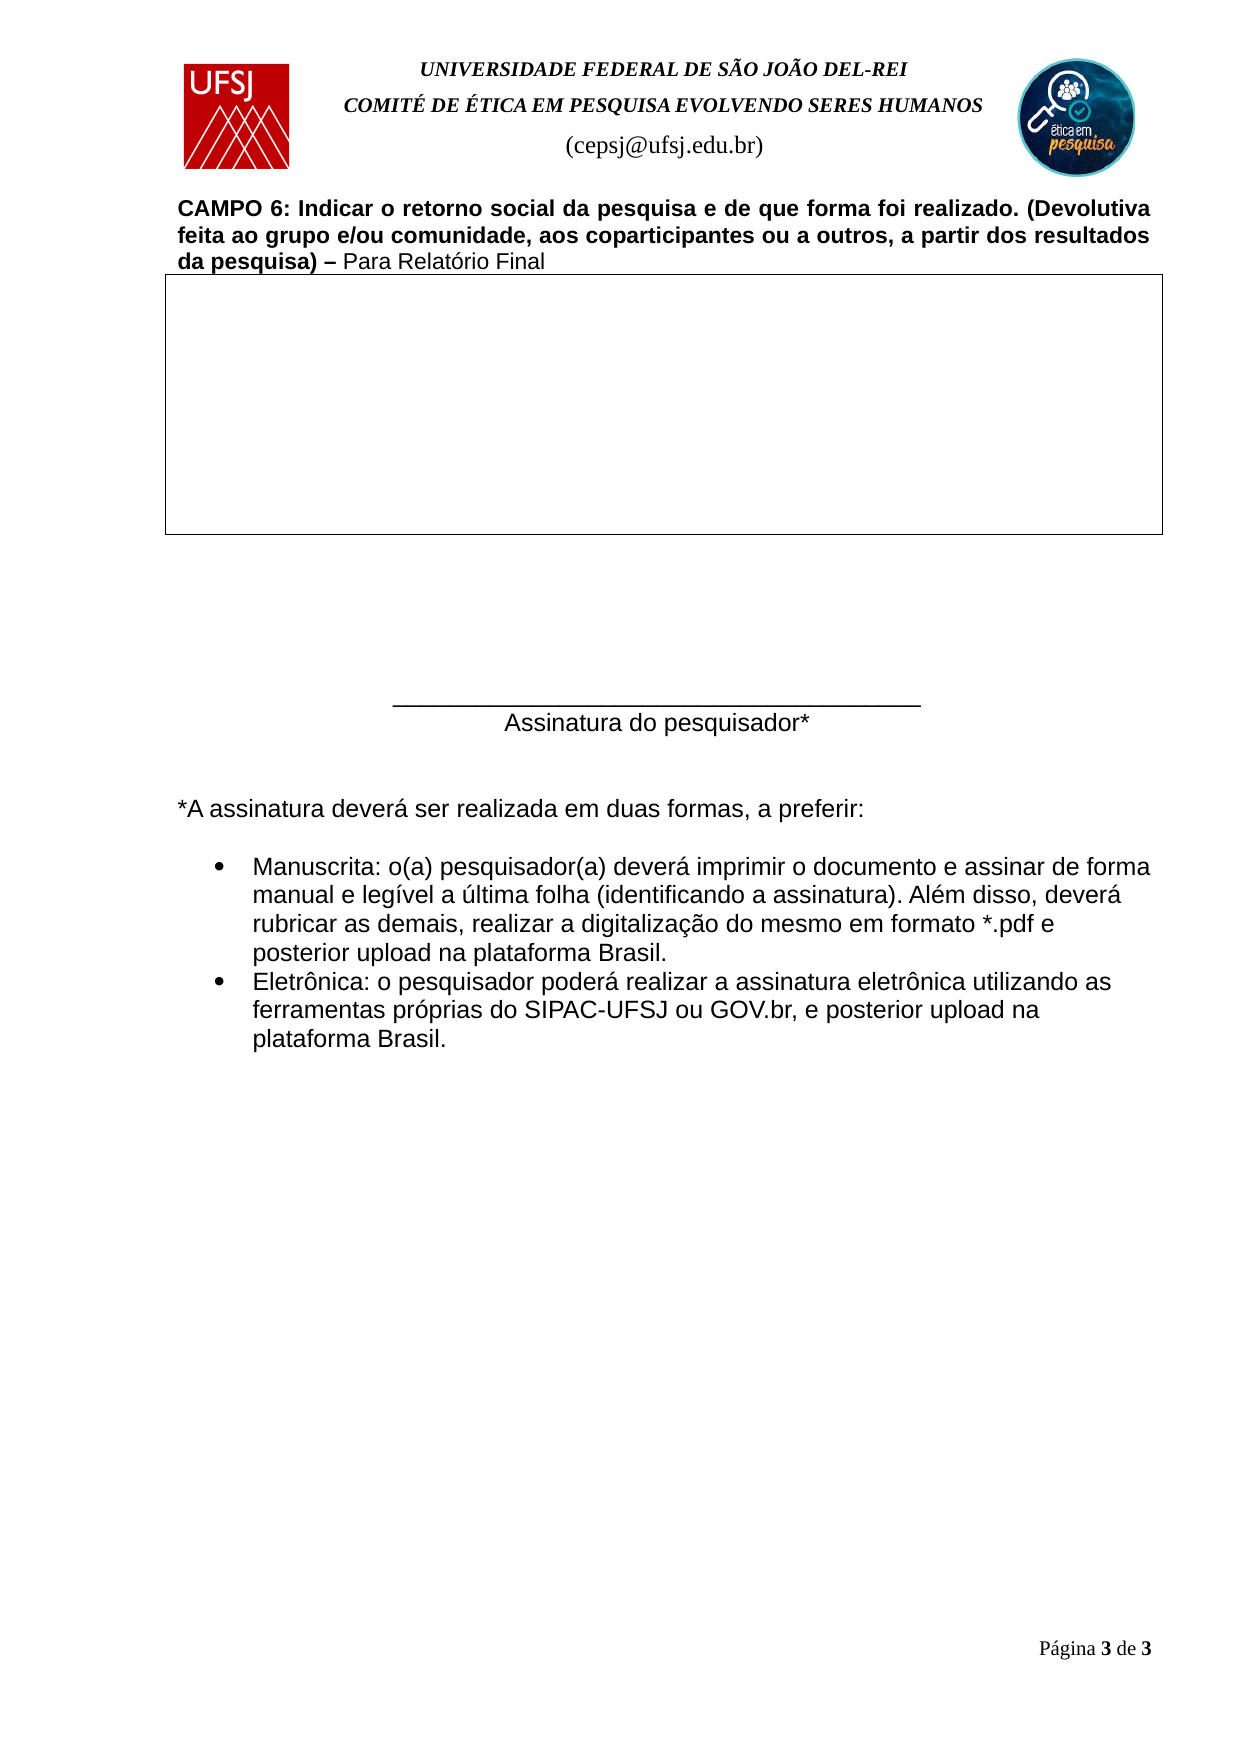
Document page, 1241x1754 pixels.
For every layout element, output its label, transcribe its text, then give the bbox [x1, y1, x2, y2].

list Eletrônica: o pesquisador poderá realizar a assinatura eletrônica utilizando as ferramentas próprias do SIPAC-UFSJ ou GOV.br, e posterior upload na plataforma Brasil. [215, 967, 1152, 1053]
table_header [166, 275, 1162, 534]
list Manuscrita: o(a) pesquisador(a) deverá imprimir o documento e assinar de forma manual e legível a última folha (identificando a assinatura). Além disso, deverá rubricar as demais, realizar a digitalização do mesmo em formato *.pdf e posterior upload na plataforma Brasil. [215, 851, 1152, 967]
text CAMPO 6: Indicar o retorno social da pesquisa e de que forma foi realizado. (Devolutiva feita ao grupo e/ou comunidade, aos coparticipantes ou a outros, a partir dos resultados da pesquisa) – Para Relatório Final [177, 195, 1152, 274]
text ______________________________________ [162, 679, 1152, 708]
text *A assinatura deverá ser realizada em duas formas, a preferir: [177, 794, 1152, 823]
picture [1017, 58, 1136, 177]
picture [177, 57, 296, 176]
text Assinatura do pesquisador* [162, 708, 1152, 736]
